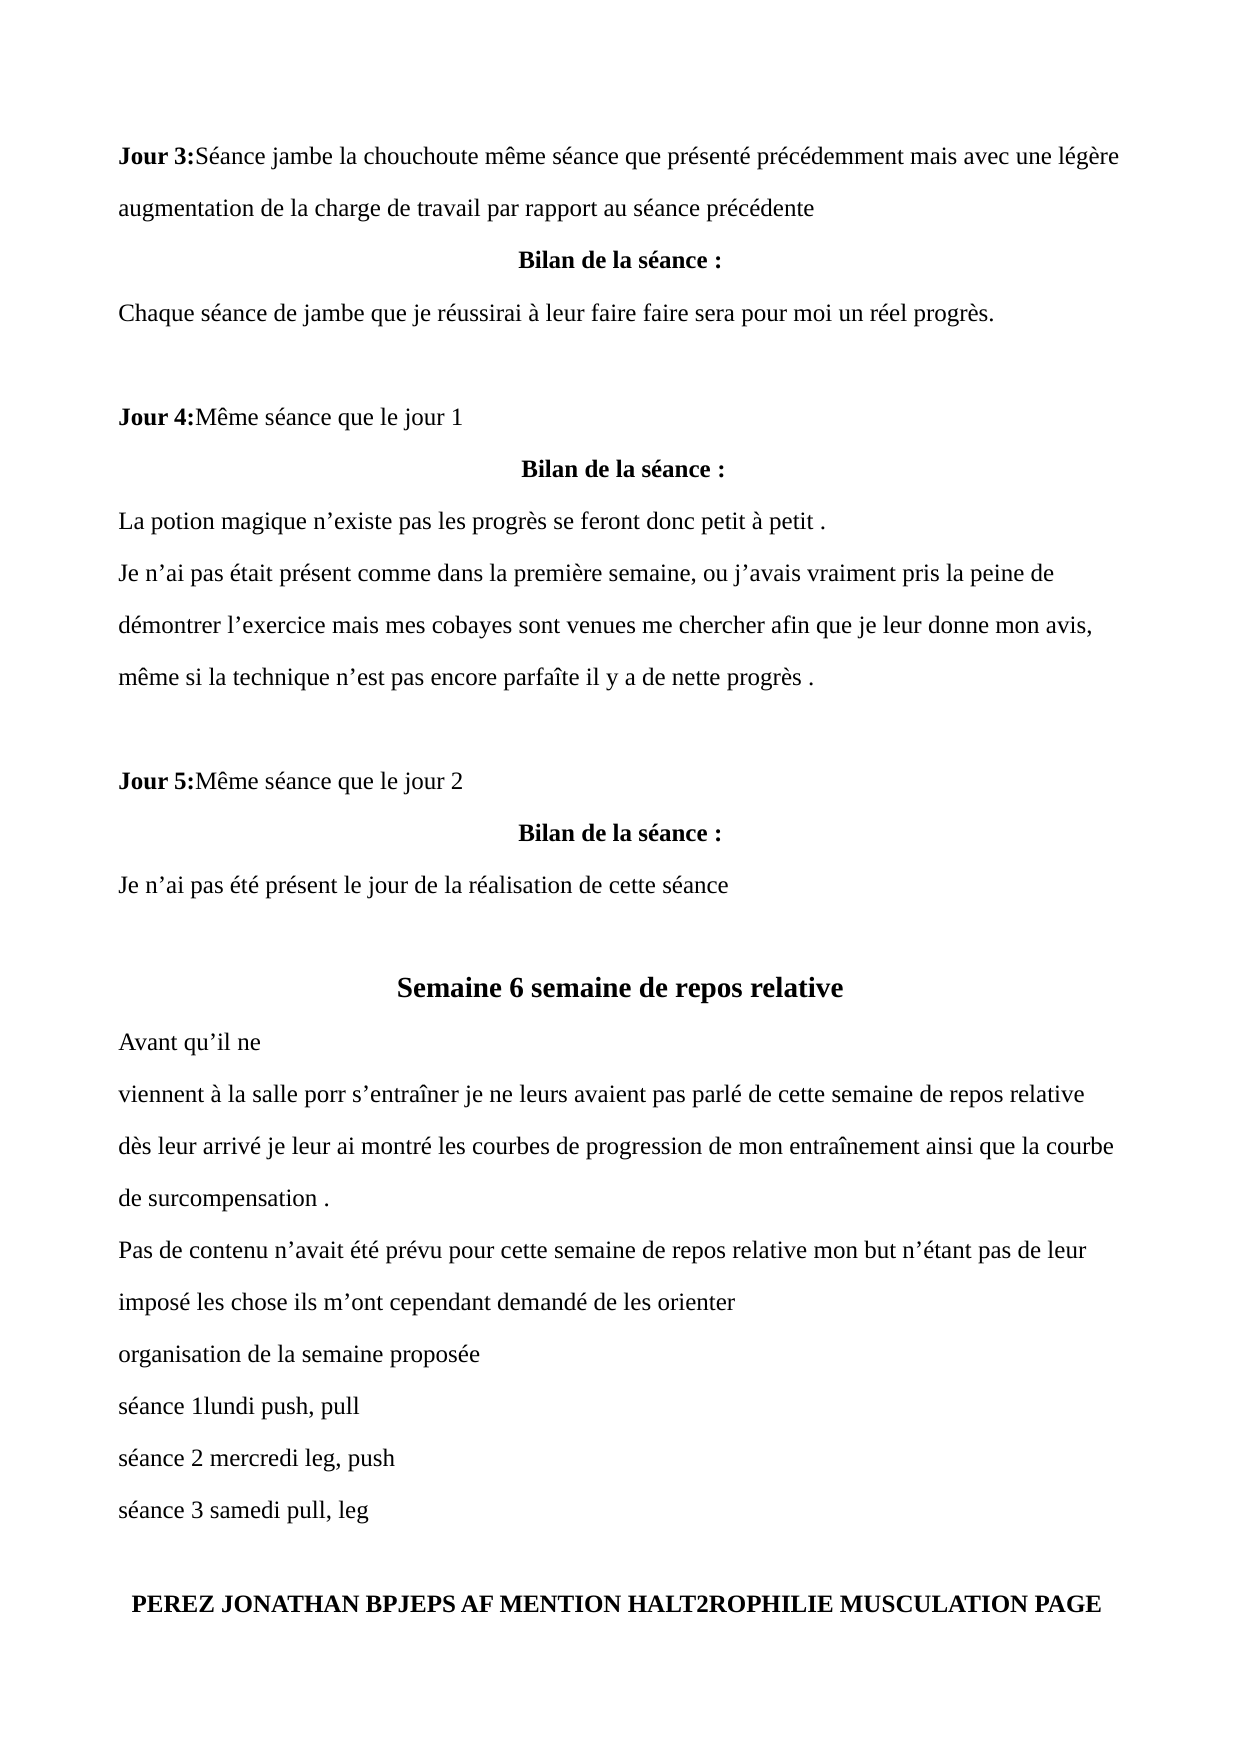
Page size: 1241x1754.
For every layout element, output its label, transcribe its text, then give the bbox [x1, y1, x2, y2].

text séance 3 samedi pull, leg [118, 1472, 1122, 1524]
text La potion magique n’existe pas les progrès se feront donc petit à petit . [118, 483, 1122, 535]
text séance 1lundi push, pull [118, 1368, 1122, 1420]
text séance 2 mercredi leg, push [118, 1420, 1122, 1472]
text Bilan de la séance : [118, 222, 1122, 274]
text Semaine 6 semaine de repos relative [118, 951, 1122, 1003]
text organisation de la semaine proposée [118, 1316, 1122, 1368]
text PEREZ JONATHAN BPJEPS AF MENTION HALT2ROPHILIE MUSCULATION PAGE [118, 1576, 1122, 1618]
text Je n’ai pas été présent le jour de la réalisation de cette séance [118, 847, 1122, 899]
text Je n’ai pas était présent comme dans la première semaine, ou j’avais vraiment pris la peine de démontrer l’exercice mais mes cobayes sont venues me chercher afin que je leur donne mon avis, même si la technique n’est pas encore parfaîte il y a de nette progrès . [118, 535, 1122, 691]
text Jour 3:Séance jambe la chouchoute même séance que présenté précédemment mais avec une légère augmentation de la charge de travail par rapport au séance précédente [118, 118, 1122, 222]
text viennent à la salle porr s’entraîner je ne leurs avaient pas parlé de cette semaine de repos relative dès leur arrivé je leur ai montré les courbes de progression de mon entraînement ainsi que la courbe de surcompensation . [118, 1056, 1122, 1212]
text Avant qu’il ne [118, 1003, 1122, 1056]
text Chaque séance de jambe que je réussirai à leur faire faire sera pour moi un réel progrès. [118, 274, 1122, 326]
text Bilan de la séance : [118, 431, 1122, 483]
text Bilan de la séance : [118, 795, 1122, 847]
text Pas de contenu n’avait été prévu pour cette semaine de repos relative mon but n’étant pas de leur imposé les chose ils m’ont cependant demandé de les orienter [118, 1212, 1122, 1316]
text Jour 4:Même séance que le jour 1 [118, 378, 1122, 431]
text Jour 5:Même séance que le jour 2 [118, 743, 1122, 795]
